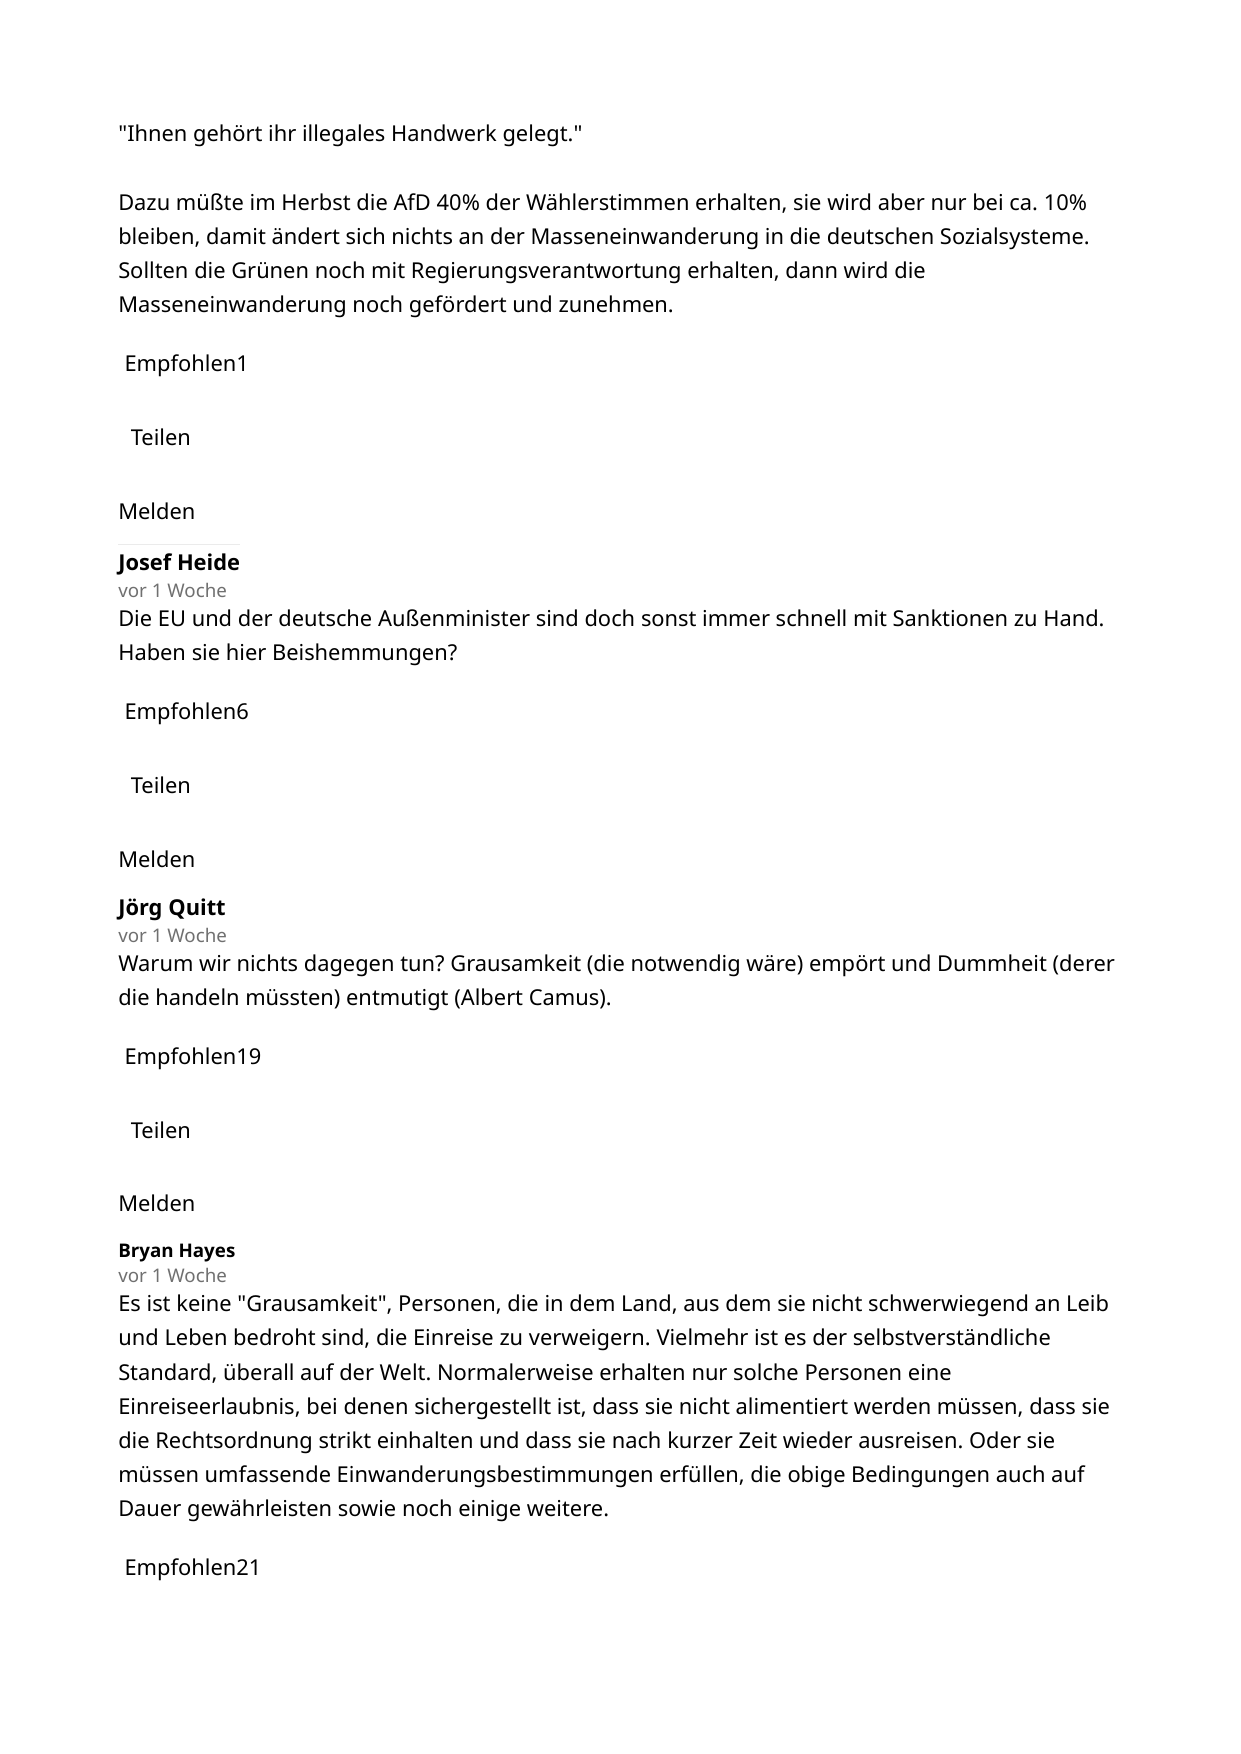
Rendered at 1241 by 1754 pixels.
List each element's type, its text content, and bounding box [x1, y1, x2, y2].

text Melden [118, 496, 1122, 525]
text Empfohlen1 [124, 348, 1122, 378]
text Empfohlen6 [124, 696, 1122, 726]
text "Ihnen gehört ihr illegales Handwerk gelegt." Dazu müßte im Herbst die AfD 40% der Wählerstimmen erhalten, sie wird aber nur bei ca. 10% bleiben, damit ändert sich nichts an der Masseneinwanderung in die deutschen Sozialsysteme. Sollten die Grünen noch mit Regierungsverantwortung erhalten, dann wird die Masseneinwanderung noch gefördert und zunehmen. [118, 118, 1122, 319]
text Bryan Hayes [118, 1237, 1109, 1263]
text Es ist keine "Grausamkeit", Personen, die in dem Land, aus dem sie nicht schwerwiegend an Leib und Leben bedroht sind, die Einreise zu verweigern. Vielmehr ist es der selbstverständliche Standard, überall auf der Welt. Normalerweise erhalten nur solche Personen eine Einreiseerlaubnis, bei denen sichergestellt ist, dass sie nicht alimentiert werden müssen, dass sie die Rechtsordnung strikt einhalten und dass sie nach kurzer Zeit wieder ausreisen. Oder sie müssen umfassende Einwanderungsbestimmungen erfüllen, die obige Bedingungen auch auf Dauer gewährleisten sowie noch einige weitere. [118, 1288, 1122, 1523]
text vor 1 Woche [118, 922, 1122, 948]
text vor 1 Woche [118, 577, 1122, 603]
text Melden [118, 843, 1122, 873]
text Teilen [131, 1115, 1122, 1144]
text Teilen [131, 422, 1122, 452]
text Die EU und der deutsche Außenminister sind doch sonst immer schnell mit Sanktionen zu Hand. Haben sie hier Beishemmungen? [118, 603, 1122, 667]
text vor 1 Woche [118, 1263, 1122, 1288]
text Josef Heide [118, 544, 1109, 577]
text Empfohlen21 [124, 1552, 1122, 1582]
text Warum wir nichts dagegen tun? Grausamkeit (die notwendig wäre) empört und Dummheit (derer die handeln müssten) entmutigt (Albert Camus). [118, 948, 1122, 1012]
text Empfohlen19 [124, 1041, 1122, 1071]
text Jörg Quitt [118, 892, 1109, 922]
text Melden [118, 1188, 1122, 1218]
text Teilen [131, 770, 1122, 799]
